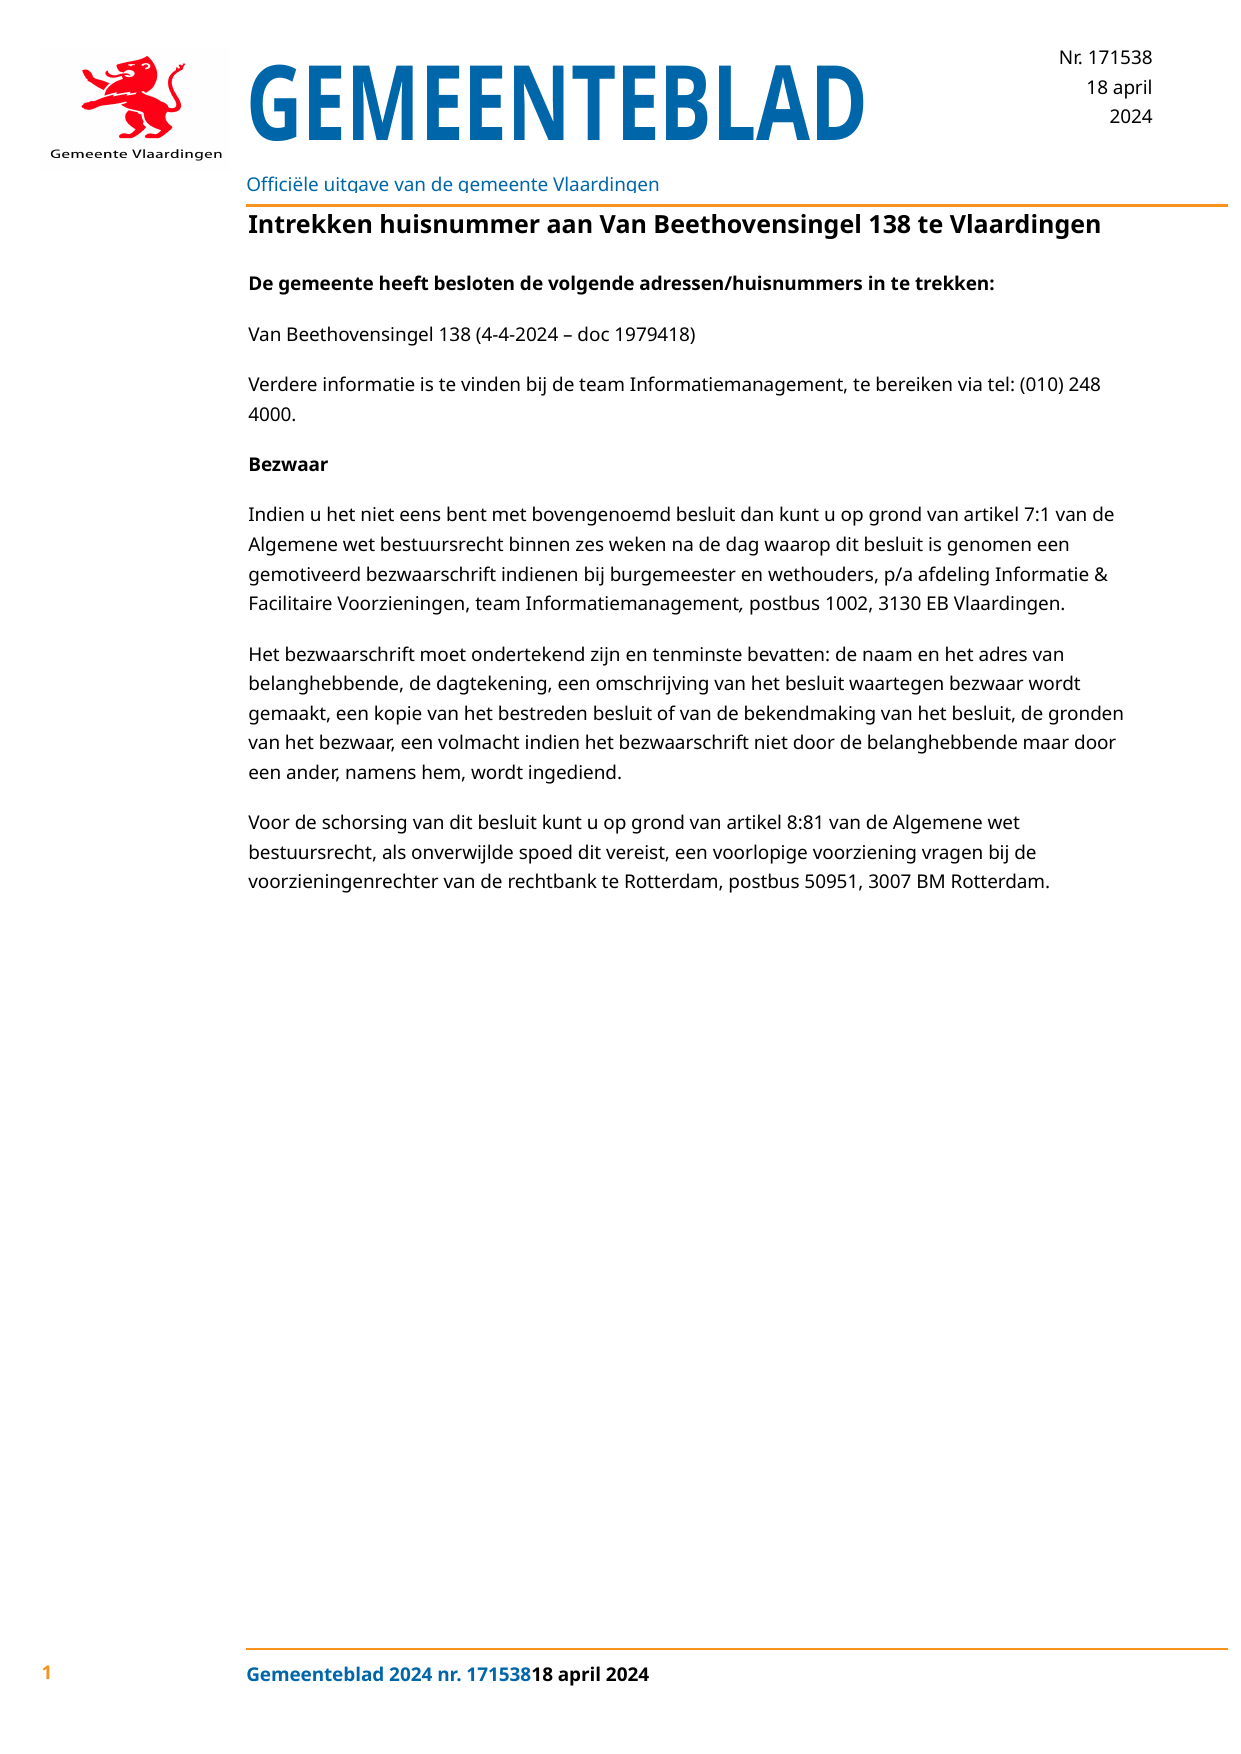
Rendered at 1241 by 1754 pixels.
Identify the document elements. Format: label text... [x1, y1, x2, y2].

text Intrekken huisnummer aan Van Beethovensingel 138 te Vlaardingen [248, 207, 1152, 241]
text Van Beethovensingel 138 (4-4-2024 – doc 1979418) [248, 321, 1152, 346]
text De gemeente heeft besloten de volgende adressen/huisnummers in te trekken: [248, 270, 1152, 296]
text Verdere informatie is te vinden bij de team Informatiemanagement, te bereiken via tel: (010) 248 4000. [248, 371, 1152, 426]
text Indien u het niet eens bent met bovengenoemd besluit dan kunt u op grond van artikel 7:1 van de Algemene wet bestuursrecht binnen zes weken na de dag waarop dit besluit is genomen een gemotiveerd bezwaarschrift indienen bij burgemeester en wethouders, p/a afdeling Informatie & Facilitaire Voorzieningen, team Informatiemanagement, postbus 1002, 3130 EB Vlaardingen. [248, 502, 1152, 616]
text Bezwaar [248, 451, 1152, 477]
text Voor de schorsing van dit besluit kunt u op grond van artikel 8:81 van de Algemene wet bestuursrecht, als onverwijlde spoed dit vereist, een voorlopige voorziening vragen bij de voorzieningenrechter van de rechtbank te Rotterdam, postbus 50951, 3007 BM Rotterdam. [248, 809, 1152, 894]
picture [41, 47, 231, 172]
text Het bezwaarschrift moet ondertekend zijn en tenminste bevatten: de naam en het adres van belanghebbende, de dagtekening, een omschrijving van het besluit waartegen bezwaar wordt gemaakt, een kopie van het bestreden besluit of van de bekendmaking van het besluit, de gronden van het bezwaar, een volmacht indien het bezwaarschrift niet door de belanghebbende maar door een ander, namens hem, wordt ingediend. [248, 641, 1152, 785]
